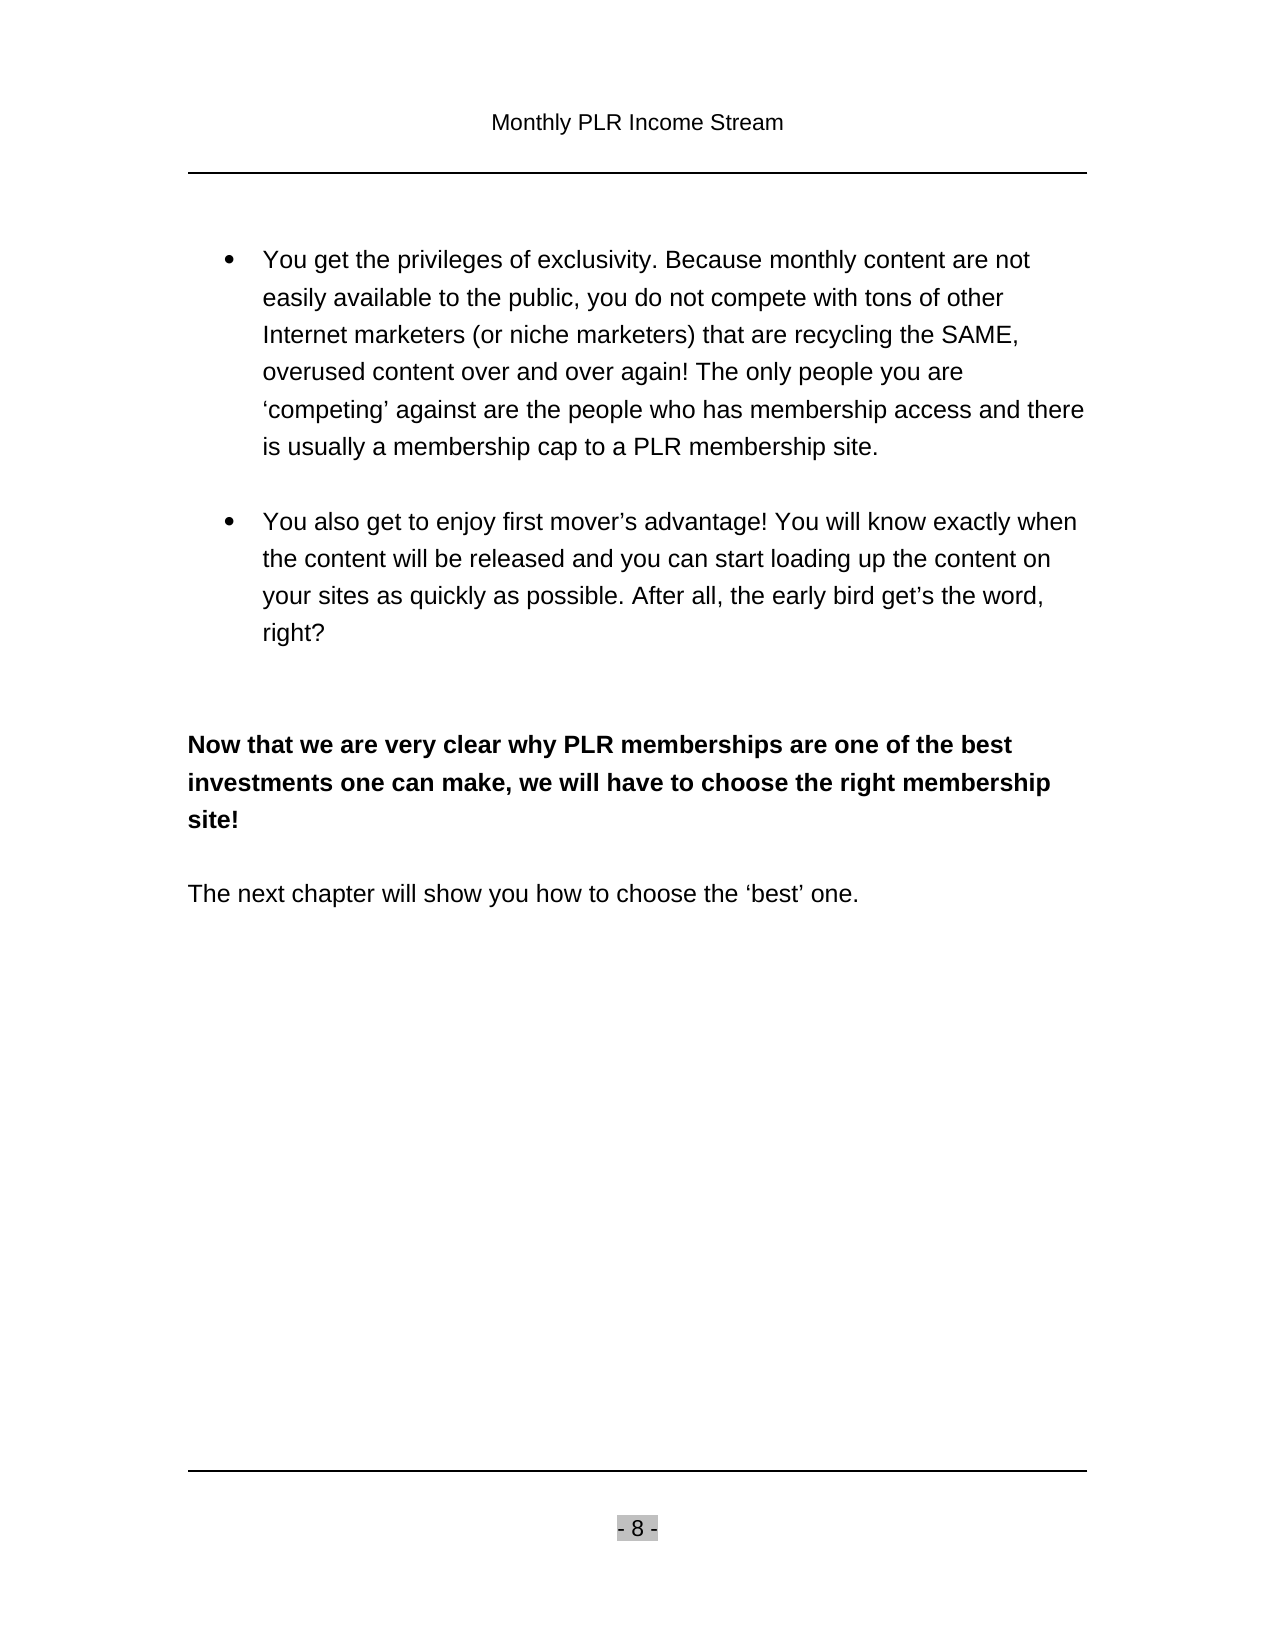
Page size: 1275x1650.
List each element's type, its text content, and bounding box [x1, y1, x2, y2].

list You also get to enjoy first mover’s advantage! You will know exactly when the content will be released and you can start loading up the content on your sites as quickly as possible. After all, the early bird get’s the word, right? [225, 506, 1087, 647]
list You get the privileges of exclusivity. Because monthly content are not easily available to the public, you do not compete with tons of other Internet marketers (or niche marketers) that are recycling the SAME, overused content over and over again! The only people you are ‘competing’ against are the people who has membership access and there is usually a membership cap to a PLR membership site. [225, 245, 1087, 461]
text Now that we are very clear why PLR memberships are one of the best investments one can make, we will have to choose the right membership site! [187, 730, 1087, 834]
text The next chapter will show you how to choose the ‘best’ one. [187, 879, 1087, 908]
